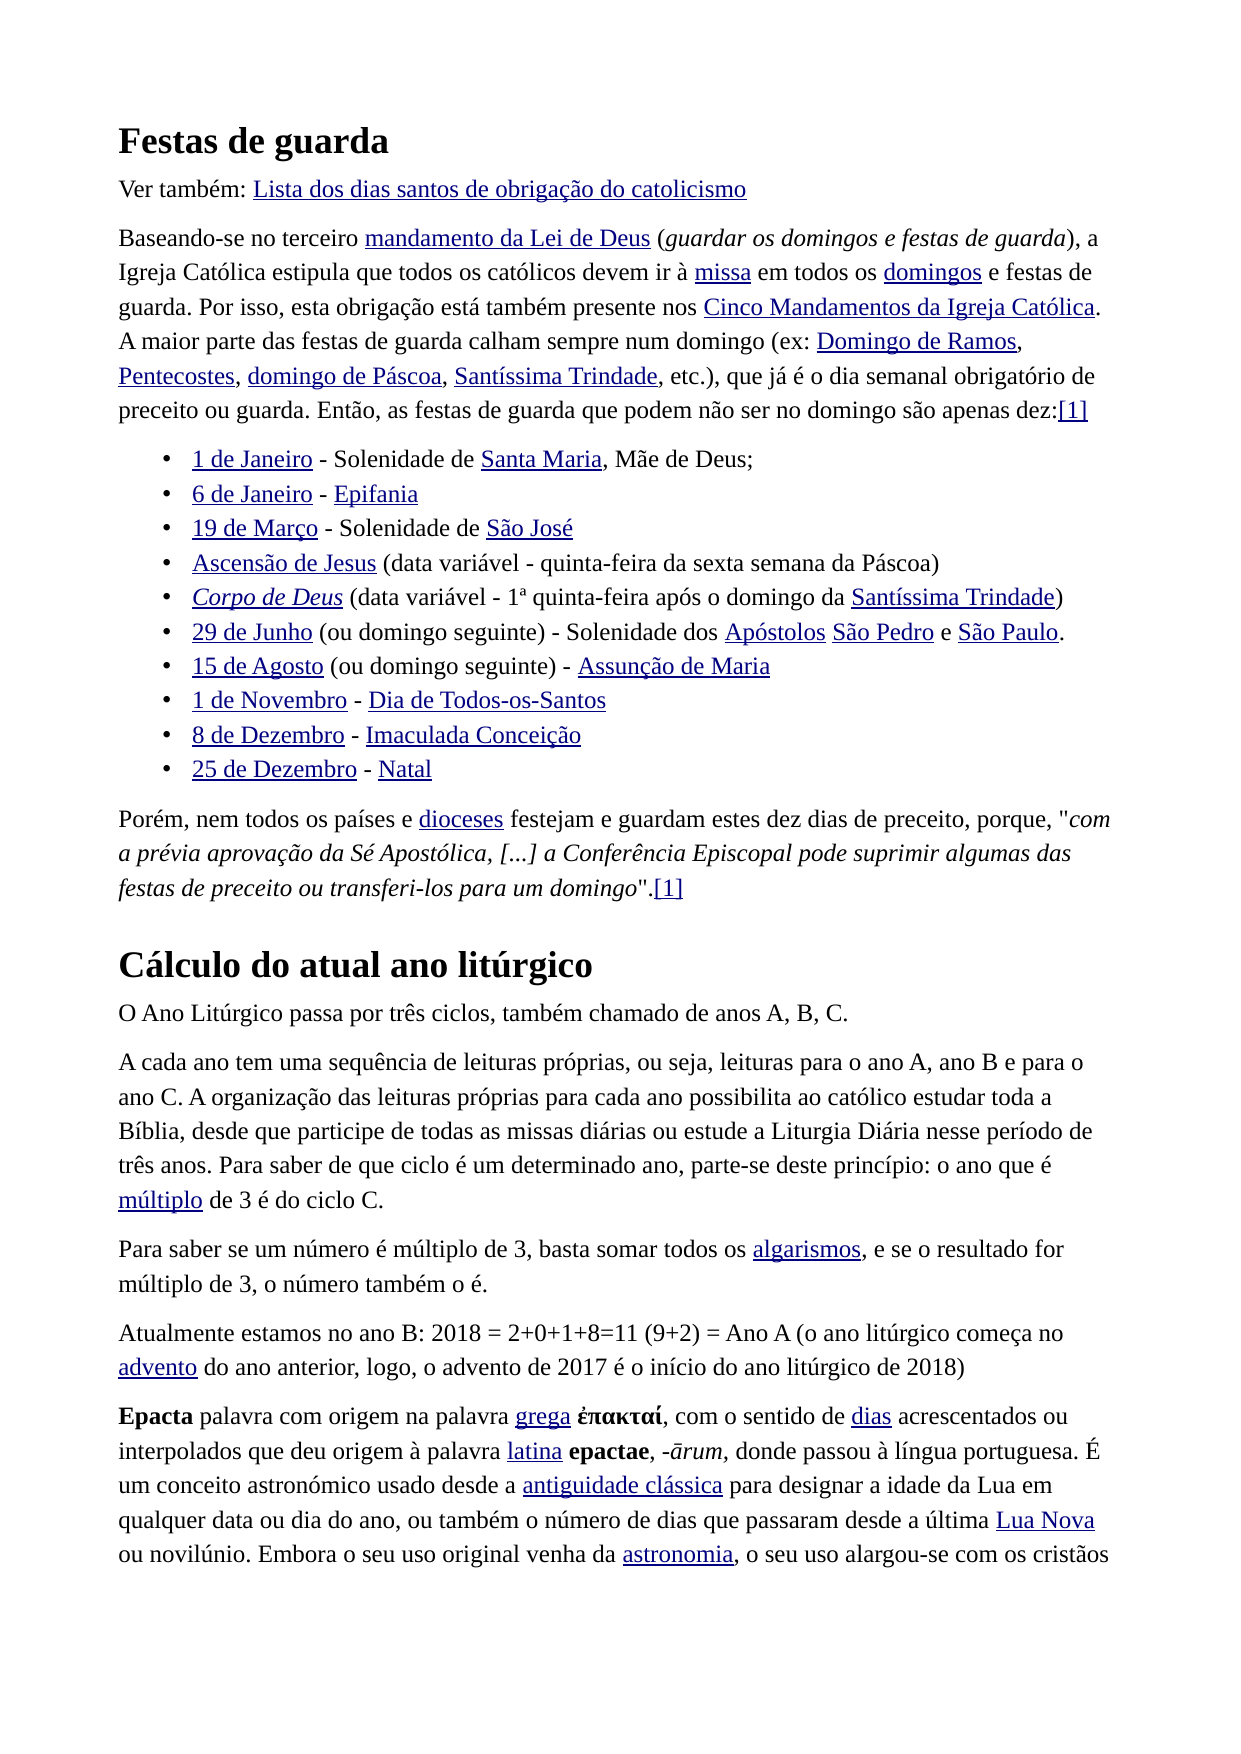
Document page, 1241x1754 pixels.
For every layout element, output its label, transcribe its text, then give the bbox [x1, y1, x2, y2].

text Epacta palavra com origem na palavra grega ἐπακταί, com o sentido de dias acrescentados ou interpolados que deu origem à palavra latina epactae, -ārum, donde passou à língua portuguesa. É um conceito astronómico usado desde a antiguidade clássica para designar a idade da Lua em qualquer data ou dia do ano, ou também o número de dias que passaram desde a última Lua Nova ou novilúnio. Embora o seu uso original venha da astronomia, o seu uso alargou-se com os cristãos [118, 1401, 1122, 1568]
subtitle Festas de guarda [118, 118, 1122, 161]
list 8 de Dezembro - Imaculada Conceição [162, 720, 1122, 749]
text Atualmente estamos no ano B: 2018 = 2+0+1+8=11 (9+2) = Ano A (o ano litúrgico começa no advento do ano anterior, logo, o advento de 2017 é o início do ano litúrgico de 2018) [118, 1318, 1122, 1381]
list 15 de Agosto (ou domingo seguinte) - Assunção de Maria [162, 651, 1122, 680]
text O Ano Litúrgico passa por três ciclos, também chamado de anos A, B, C. [118, 998, 1122, 1027]
text Baseando-se no terceiro mandamento da Lei de Deus (guardar os domingos e festas de guarda), a Igreja Católica estipula que todos os católicos devem ir à missa em todos os domingos e festas de guarda. Por isso, esta obrigação está também presente nos Cinco Mandamentos da Igreja Católica. A maior parte das festas de guarda calham sempre num domingo (ex: Domingo de Ramos, Pentecostes, domingo de Páscoa, Santíssima Trindade, etc.), que já é o dia semanal obrigatório de preceito ou guarda. Então, as festas de guarda que podem não ser no domingo são apenas dez:[1] [118, 223, 1122, 424]
list 1 de Novembro - Dia de Todos-os-Santos [162, 686, 1122, 714]
list 29 de Junho (ou domingo seguinte) - Solenidade dos Apóstolos São Pedro e São Paulo. [162, 617, 1122, 645]
list 6 de Janeiro - Epifania [162, 479, 1122, 507]
list 25 de Dezembro - Natal [162, 754, 1122, 783]
list 1 de Janeiro - Solenidade de Santa Maria, Mãe de Deus; [162, 444, 1122, 473]
list 19 de Março - Solenidade de São José [162, 513, 1122, 542]
text A cada ano tem uma sequência de leituras próprias, ou seja, leituras para o ano A, ano B e para o ano C. A organização das leituras próprias para cada ano possibilita ao católico estudar toda a Bíblia, desde que participe de todas as missas diárias ou estude a Liturgia Diária nesse período de três anos. Para saber de que ciclo é um determinado ano, parte-se deste princípio: o ano que é múltiplo de 3 é do ciclo C. [118, 1047, 1122, 1214]
list Corpo de Deus (data variável - 1ª quinta-feira após o domingo da Santíssima Trindade) [162, 582, 1122, 611]
subtitle Cálculo do atual ano litúrgico [118, 942, 1122, 986]
text Ver também: Lista dos dias santos de obrigação do catolicismo [118, 174, 1122, 202]
list Ascensão de Jesus (data variável - quinta-feira da sexta semana da Páscoa) [162, 548, 1122, 576]
text Para saber se um número é múltiplo de 3, basta somar todos os algarismos, e se o resultado for múltiplo de 3, o número também o é. [118, 1234, 1122, 1297]
text Porém, nem todos os países e dioceses festejam e guardam estes dez dias de preceito, porque, "com a prévia aprovação da Sé Apostólica, [...] a Conferência Episcopal pode suprimir algumas das festas de preceito ou transferi-los para um domingo".[1] [118, 804, 1122, 901]
